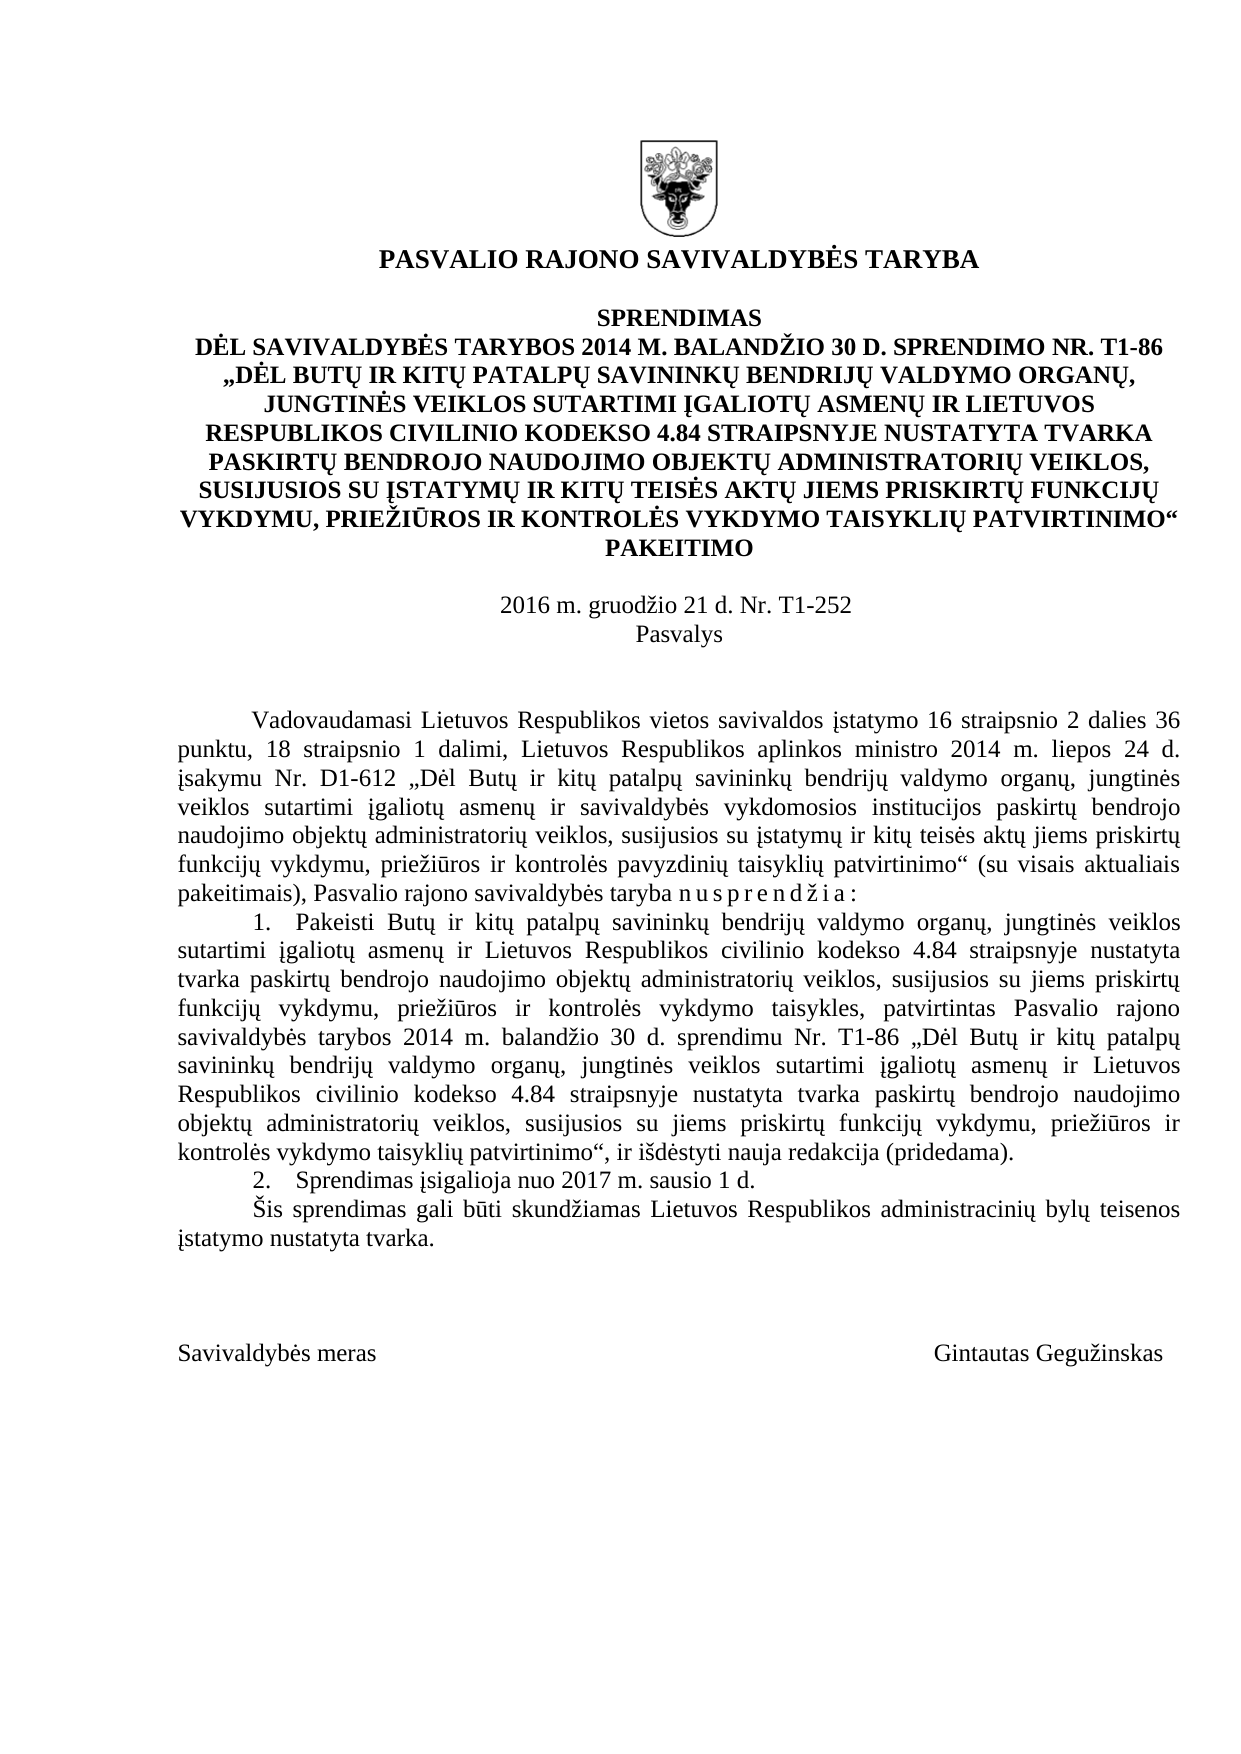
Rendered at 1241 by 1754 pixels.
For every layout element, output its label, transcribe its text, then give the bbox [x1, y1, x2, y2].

text Savivaldybės meras Gintautas Gegužinskas [177, 1338, 1181, 1367]
text Pasvalys [177, 619, 1181, 648]
text 2016 m. gruodžio 21 d. Nr. T1-252 [177, 591, 1181, 619]
text 1. Pakeisti Butų ir kitų patalpų savininkų bendrijų valdymo organų, jungtinės veiklos sutartimi įgaliotų asmenų ir Lietuvos Respublikos civilinio kodekso 4.84 straipsnyje nustatyta tvarka paskirtų bendrojo naudojimo objektų administratorių veiklos, susijusios su jiems priskirtų funkcijų vykdymu, priežiūros ir kontrolės vykdymo taisykles, patvirtintas Pasvalio rajono savivaldybės tarybos 2014 m. balandžio 30 d. sprendimu Nr. T1-86 „Dėl Butų ir kitų patalpų savininkų bendrijų valdymo organų, jungtinės veiklos sutartimi įgaliotų asmenų ir Lietuvos Respublikos civilinio kodekso 4.84 straipsnyje nustatyta tvarka paskirtų bendrojo naudojimo objektų administratorių veiklos, susijusios su jiems priskirtų funkcijų vykdymu, priežiūros ir kontrolės vykdymo taisyklių patvirtinimo“, ir išdėstyti nauja redakcija (pridedama). [177, 907, 1181, 1166]
text 2. Sprendimas įsigalioja nuo 2017 m. sausio 1 d. [177, 1166, 1181, 1194]
text Vadovaudamasi Lietuvos Respublikos vietos savivaldos įstatymo 16 straipsnio 2 dalies 36 punktu, 18 straipsnio 1 dalimi, Lietuvos Respublikos aplinkos ministro 2014 m. liepos 24 d. įsakymu Nr. D1-612 „Dėl Butų ir kitų patalpų savininkų bendrijų valdymo organų, jungtinės veiklos sutartimi įgaliotų asmenų ir savivaldybės vykdomosios institucijos paskirtų bendrojo naudojimo objektų administratorių veiklos, susijusios su įstatymų ir kitų teisės aktų jiems priskirtų funkcijų vykdymu, priežiūros ir kontrolės pavyzdinių taisyklių patvirtinimo“ (su visais aktualiais pakeitimais), Pasvalio rajono savivaldybės taryba nusprendžia: [177, 706, 1181, 907]
text PAKEITIMO [177, 533, 1181, 562]
text DĖL SAVIVALDYBĖS TARYBOS 2014 M. BALANDŽIO 30 D. SPRENDIMO NR. T1-86 „DĖL BUTŲ IR KITŲ PATALPŲ SAVININKŲ BENDRIJŲ VALDYMO ORGANŲ, JUNGTINĖS VEIKLOS SUTARTIMI ĮGALIOTŲ ASMENŲ IR LIETUVOS RESPUBLIKOS CIVILINIO KODEKSO 4.84 STRAIPSNYJE NUSTATYTA TVARKA PASKIRTŲ BENDROJO NAUDOJIMO OBJEKTŲ ADMINISTRATORIŲ VEIKLOS, SUSIJUSIOS SU ĮSTATYMŲ IR KITŲ TEISĖS AKTŲ JIEMS PRISKIRTŲ FUNKCIJŲ VYKDYMU, PRIEŽIŪROS IR KONTROLĖS VYKDYMO TAISYKLIŲ PATVIRTINIMO“ [177, 332, 1181, 533]
text Šis sprendimas gali būti skundžiamas Lietuvos Respublikos administracinių bylų teisenos įstatymo nustatyta tvarka. [177, 1194, 1181, 1252]
text Sprendimas [177, 303, 1181, 332]
text Pasvalio rajono savivaldybės taryba [177, 243, 1181, 274]
